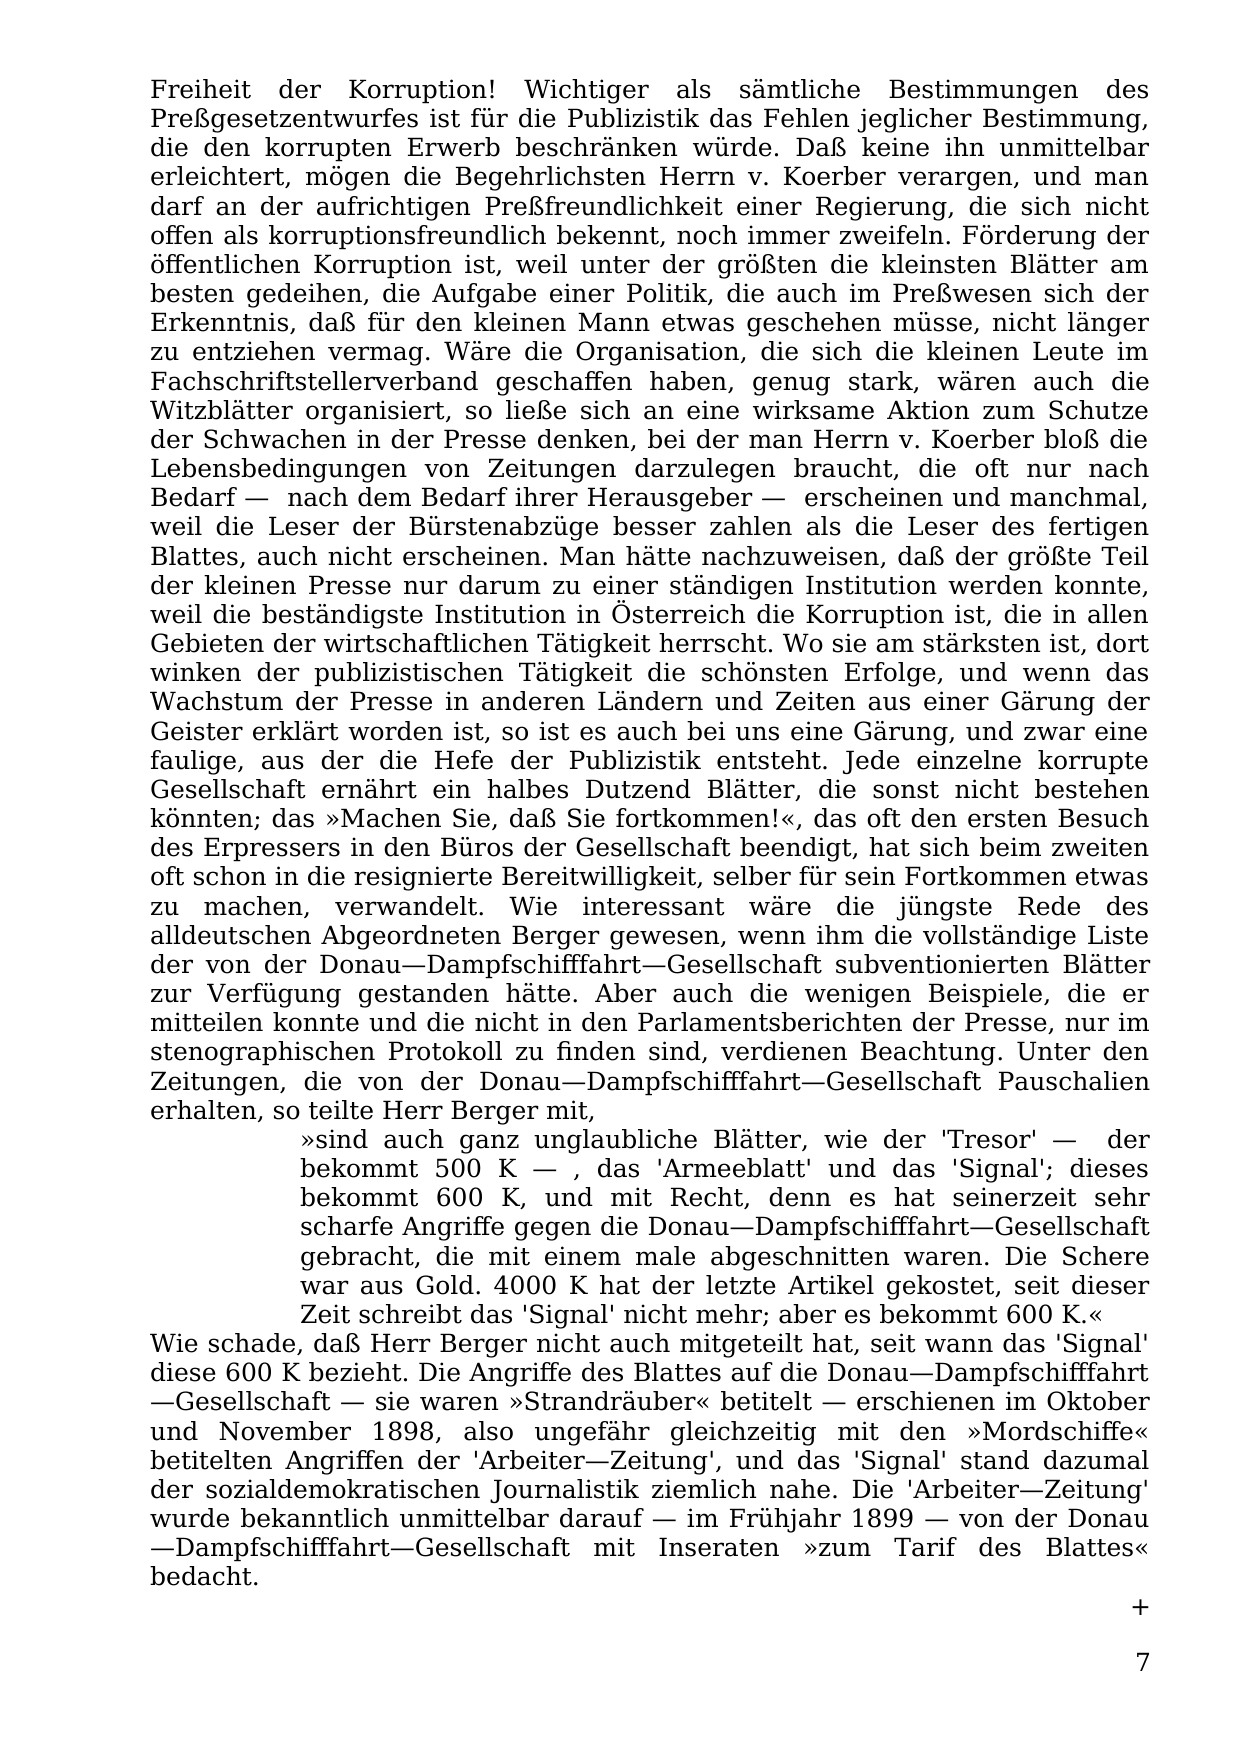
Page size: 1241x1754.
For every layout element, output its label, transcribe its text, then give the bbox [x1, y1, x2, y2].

text »sind auch ganz unglaubliche Blätter, wie der 'Tresor' — der bekommt 500 K — , das 'Armeeblatt' und das 'Signal'; dieses bekommt 600 K, und mit Recht, denn es hat seinerzeit sehr scharfe Angriffe gegen die Donau—Dampfschifffahrt—Gesellschaft gebracht, die mit einem male abgeschnitten waren. Die Schere war aus Gold. 4000 K hat der letzte Artikel gekostet, seit dieser Zeit schreibt das 'Signal' nicht mehr; aber es bekommt 600 K.« [300, 1125, 1151, 1329]
text Freiheit der Korruption! Wichtiger als sämtliche Bestimmungen des Preßgesetz­entwurfes ist für die Publizistik das Fehlen jeglicher Bestimmung, die den korrupten Erwerb beschränken würde. Daß keine ihn unmittelbar erleichtert, mögen die Begehrlichsten Herrn v. Koerber verargen, und man darf an der aufrichtigen Preßfreundlichkeit einer Regierung, die sich nicht offen als korruptionsfreundlich bekennt, noch immer zweifeln. Förderung der öffentlichen Korruption ist, weil unter der größten die kleinsten Blätter am besten gedeihen, die Aufgabe einer Politik, die auch im Preßwesen sich der Erkenntnis, daß für den kleinen Mann etwas geschehen müsse, nicht länger zu entziehen vermag. Wäre die Organisation, die sich die kleinen Leute im Fachschriftstellerverband geschaffen haben, genug stark, wären auch die Witzblätter organisiert, so ließe sich an eine wirksame Aktion zum Schutze der Schwachen in der Presse denken, bei der man Herrn v. Koerber bloß die Lebensbedingungen von Zeitungen darzulegen braucht, die oft nur nach Bedarf — nach dem Bedarf ihrer Herausgeber — erscheinen und manchmal, weil die Leser der Bürstenabzüge besser zahlen als die Leser des fertigen Blattes, auch nicht erscheinen. Man hätte nachzuweisen, daß der größte Teil der kleinen Presse nur darum zu einer ständigen Institution werden konnte, weil die beständigste Institution in Österreich die Korruption ist, die in allen Gebieten der wirtschaftlichen Tätigkeit herrscht. Wo sie am stärksten ist, dort winken der publizistischen Tätigkeit die schönsten Erfolge, und wenn das Wachstum der Presse in anderen Ländern und Zeiten aus einer Gärung der Geister erklärt worden ist, so ist es auch bei uns eine Gärung, und zwar eine faulige, aus der die Hefe der Publizistik entsteht. Jede einzelne korrupte Gesellschaft ernährt ein halbes Dutzend Blätter, die sonst nicht bestehen könnten; das »Machen Sie, daß Sie fortkommen!«, das oft den ersten Besuch des Erpressers in den Büros der Gesellschaft beendigt, hat sich beim zweiten oft schon in die resignierte Bereitwilligkeit, selber für sein Fortkommen etwas zu machen, verwandelt. Wie interessant wäre die jüngste Rede des alldeutschen Abgeordneten Berger gewesen, wenn ihm die vollständige Liste der von der Donau—Dampfschifffahrt—Gesellschaft subventionierten Blätter zur Verfügung gestanden hätte. Aber auch die wenigen Beispiele, die er mitteilen konnte und die nicht in den Parlamentsberichten der Presse, nur im stenographischen Protokoll zu finden sind, verdienen Beachtung. Unter den Zeitungen, die von der Donau—Dampfschifffahrt—Gesellschaft Pauschalien erhalten, so teilte Herr Berger mit, [150, 75, 1151, 1125]
text Wie schade, daß Herr Berger nicht auch mitgeteilt hat, seit wann das 'Signal' diese 600 K bezieht. Die Angriffe des Blattes auf die Donau—Dampfschifffahrt—Gesellschaft — sie waren »Strandräuber« betitelt — erschienen im Oktober und November 1898, also ungefähr gleichzeitig mit den »Mordschiffe« betitelten Angriffen der 'Arbeiter—Zeitung', und das 'Signal' stand dazumal der sozialdemokratischen Journalistik ziemlich nahe. Die 'Arbeiter—Zeitung' wurde bekanntlich unmittelbar darauf — im Frühjahr 1899 — von der Donau—Dampfschifffahrt—Gesellschaft mit Inseraten »zum Tarif des Blattes« bedacht. [150, 1329, 1151, 1592]
text + [150, 1592, 1151, 1621]
